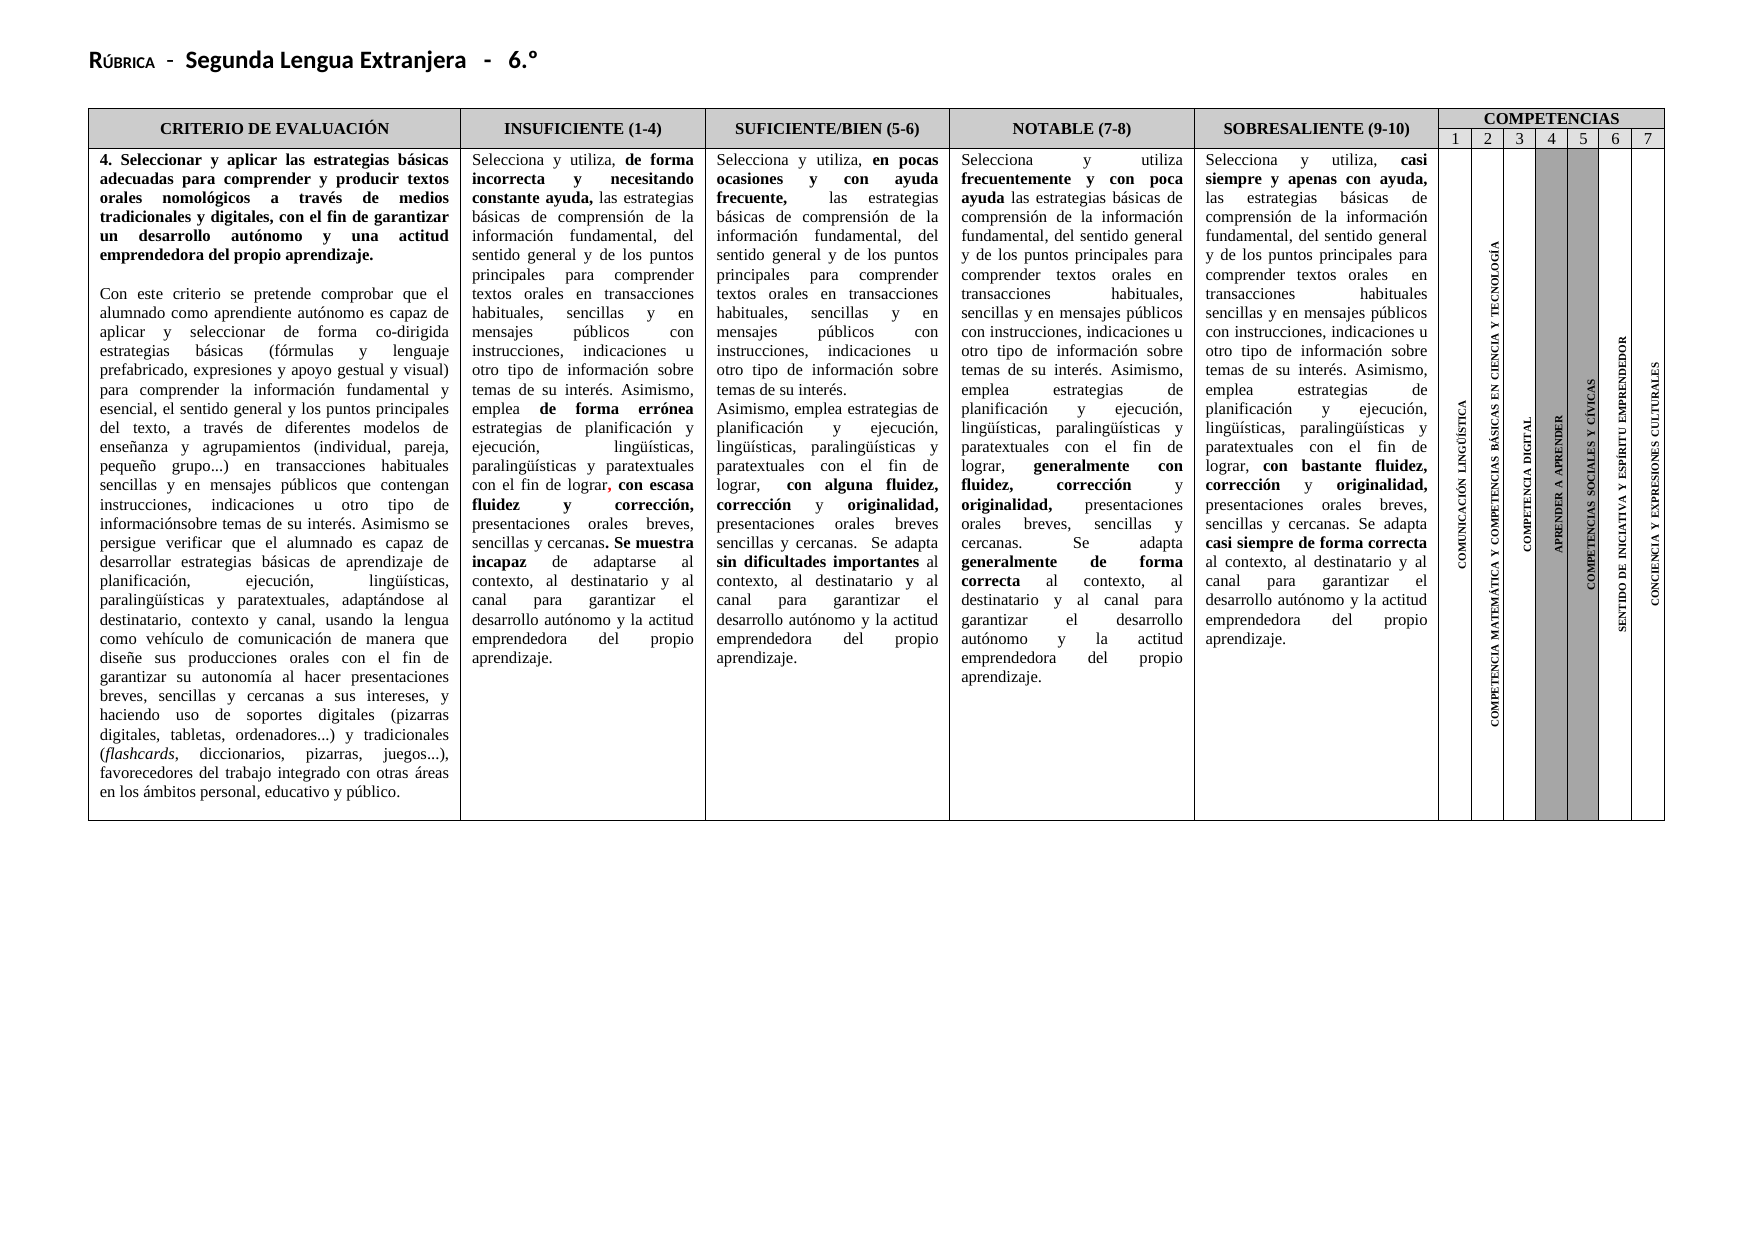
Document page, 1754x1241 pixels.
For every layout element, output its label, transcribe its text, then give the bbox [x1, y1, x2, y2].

table_header COMPETENCIAS [1439, 109, 1664, 128]
table_header NOTABLE (7-8) [950, 109, 1194, 148]
table_cell Selecciona y utiliza, en pocas ocasiones y con ayuda frecuente, las estrategias básicas de comprensión de la información fundamental, del sentido general y de los puntos principales para comprender textos orales en transacciones habituales, sencillas y en mensajes públicos con instrucciones, indicaciones u otro tipo de información sobre temas de su interés. Asimismo, emplea estrategias de planificación y ejecución, lingüísticas, paralingüísticas y paratextuales con el fin de lograr, con alguna fluidez, corrección y originalidad, presentaciones orales breves sencillas y cercanas. Se adapta sin dificultades importantes al contexto, al destinatario y al canal para garantizar el desarrollo autónomo y la actitud emprendedora del propio aprendizaje. [706, 149, 949, 820]
table_cell 2 [1472, 129, 1503, 148]
table_header SOBRESALIENTE (9-10) [1195, 109, 1438, 148]
table_header SUFICIENTE/BIEN (5-6) [706, 109, 949, 148]
table_header INSUFICIENTE (1-4) [461, 109, 705, 148]
table_cell conciencia y expresiones culturales [1632, 149, 1664, 820]
table_cell Selecciona y utiliza, casi siempre y apenas con ayuda, las estrategias básicas de comprensión de la información fundamental, del sentido general y de los puntos principales para comprender textos orales en transacciones habituales sencillas y en mensajes públicos con instrucciones, indicaciones u otro tipo de información sobre temas de su interés. Asimismo, emplea estrategias de planificación y ejecución, lingüísticas, paralingüísticas y paratextuales con el fin de lograr, con bastante fluidez, corrección y originalidad, presentaciones orales breves, sencillas y cercanas. Se adapta casi siempre de forma correcta al contexto, al destinatario y al canal para garantizar el desarrollo autónomo y la actitud emprendedora del propio aprendizaje. [1195, 149, 1438, 820]
table_cell competencias sociales y cívicas [1568, 149, 1598, 820]
table_cell 1 [1439, 129, 1471, 148]
table_cell sentido de iniciativa y espíritu emprendedor [1599, 149, 1631, 820]
table_cell comunicación lingüística [1439, 149, 1471, 820]
table_cell aprender a aprender [1536, 149, 1567, 820]
table_header CRITERIO DE EVALUACIÓN [89, 109, 460, 148]
table_cell 5 [1568, 129, 1598, 148]
table_cell 3 [1504, 129, 1535, 148]
table_cell 7 [1632, 129, 1664, 148]
table_cell Selecciona y utiliza, de forma incorrecta y necesitando constante ayuda, las estrategias básicas de comprensión de la información fundamental, del sentido general y de los puntos principales para comprender textos orales en transacciones habituales, sencillas y en mensajes públicos con instrucciones, indicaciones u otro tipo de información sobre temas de su interés. Asimismo, emplea de forma errónea estrategias de planificación y ejecución, lingüísticas, paralingüísticas y paratextuales con el fin de lograr, con escasa fluidez y corrección, presentaciones orales breves, sencillas y cercanas. Se muestra incapaz de adaptarse al contexto, al destinatario y al canal para garantizar el desarrollo autónomo y la actitud emprendedora del propio aprendizaje. [461, 149, 705, 820]
table_cell competencia matemática y competencias básicas en ciencia y tecnología [1472, 149, 1503, 820]
table_cell 4. Seleccionar y aplicar las estrategias básicas adecuadas para comprender y producir textos orales nomológicos a través de medios tradicionales y digitales, con el fin de garantizar un desarrollo autónomo y una actitud emprendedora del propio aprendizaje. Con este criterio se pretende comprobar que el alumnado como aprendiente autónomo es capaz de aplicar y seleccionar de forma co-dirigida estrategias básicas (fórmulas y lenguaje prefabricado, expresiones y apoyo gestual y visual) para comprender la información fundamental y esencial, el sentido general y los puntos principales del texto, a través de diferentes modelos de enseñanza y agrupamientos (individual, pareja, pequeño grupo...) en transacciones habituales sencillas y en mensajes públicos que contengan instrucciones, indicaciones u otro tipo de informaciónsobre temas de su interés. Asimismo se persigue verificar que el alumnado es capaz de desarrollar estrategias básicas de aprendizaje de planificación, ejecución, lingüísticas, paralingüísticas y paratextuales, adaptándose al destinatario, contexto y canal, usando la lengua como vehículo de comunicación de manera que diseñe sus producciones orales con el fin de garantizar su autonomía al hacer presentaciones breves, sencillas y cercanas a sus intereses, y haciendo uso de soportes digitales (pizarras digitales, tabletas, ordenadores...) y tradicionales (flashcards, diccionarios, pizarras, juegos...), favorecedores del trabajo integrado con otras áreas en los ámbitos personal, educativo y público. [89, 149, 460, 820]
table_cell competencia digital [1504, 149, 1535, 820]
table_cell Selecciona y utiliza frecuentemente y con poca ayuda las estrategias básicas de comprensión de la información fundamental, del sentido general y de los puntos principales para comprender textos orales en transacciones habituales, sencillas y en mensajes públicos con instrucciones, indicaciones u otro tipo de información sobre temas de su interés. Asimismo, emplea estrategias de planificación y ejecución, lingüísticas, paralingüísticas y paratextuales con el fin de lograr, generalmente con fluidez, corrección y originalidad, presentaciones orales breves, sencillas y cercanas. Se adapta generalmente de forma correcta al contexto, al destinatario y al canal para garantizar el desarrollo autónomo y la actitud emprendedora del propio aprendizaje. [950, 149, 1194, 820]
table_cell 6 [1599, 129, 1631, 148]
table_cell 4 [1536, 129, 1567, 148]
